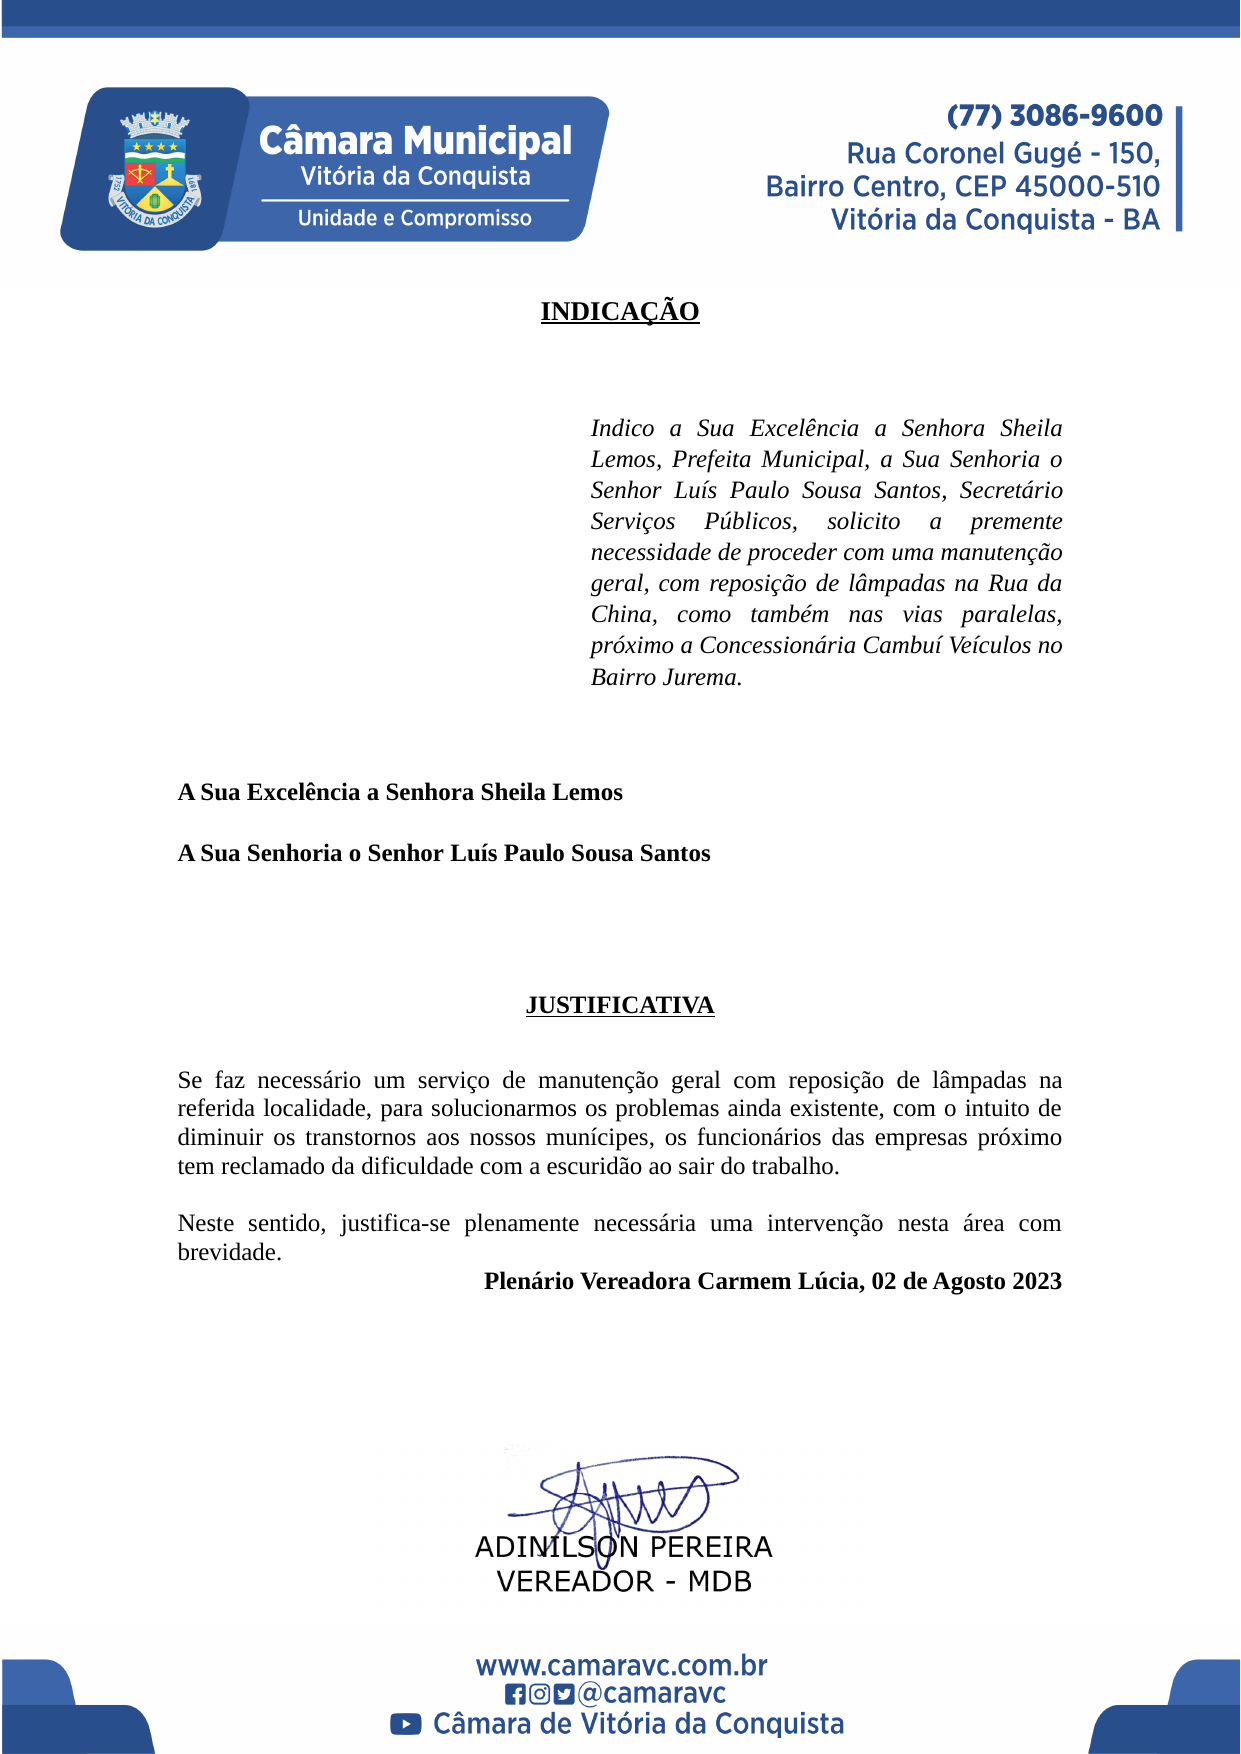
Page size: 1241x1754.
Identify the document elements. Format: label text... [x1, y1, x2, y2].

text Neste sentido, justifica-se plenamente necessária uma intervenção nesta área com brevidade. [177, 1208, 1063, 1266]
text Plenário Vereadora Carmem Lúcia, 02 de Agosto 2023 [177, 1266, 1063, 1295]
text INDICAÇÃO [177, 295, 1063, 326]
text Indico a Sua Excelência a Senhora Sheila Lemos, Prefeita Municipal, a Sua Senhoria o Senhor Luís Paulo Sousa Santos, Secretário Serviços Públicos, solicito a premente necessidade de proceder com uma manutenção geral, com reposição de lâmpadas na Rua da China, como também nas vias paralelas, próximo a Concessionária Cambuí Veículos no Bairro Jurema. [591, 413, 1063, 690]
text A Sua Senhoria o Senhor Luís Paulo Sousa Santos [177, 838, 1063, 866]
picture [2, 1438, 1241, 1754]
text Se faz necessário um serviço de manutenção geral com reposição de lâmpadas na referida localidade, para solucionarmos os problemas ainda existente, com o intuito de diminuir os transtornos aos nossos munícipes, os funcionários das empresas próximo tem reclamado da dificuldade com a escuridão ao sair do trabalho. [177, 1065, 1063, 1180]
text JUSTIFICATIVA [177, 991, 1063, 1019]
text A Sua Excelência a Senhora Sheila Lemos [177, 777, 1063, 806]
picture [1, 0, 1240, 288]
